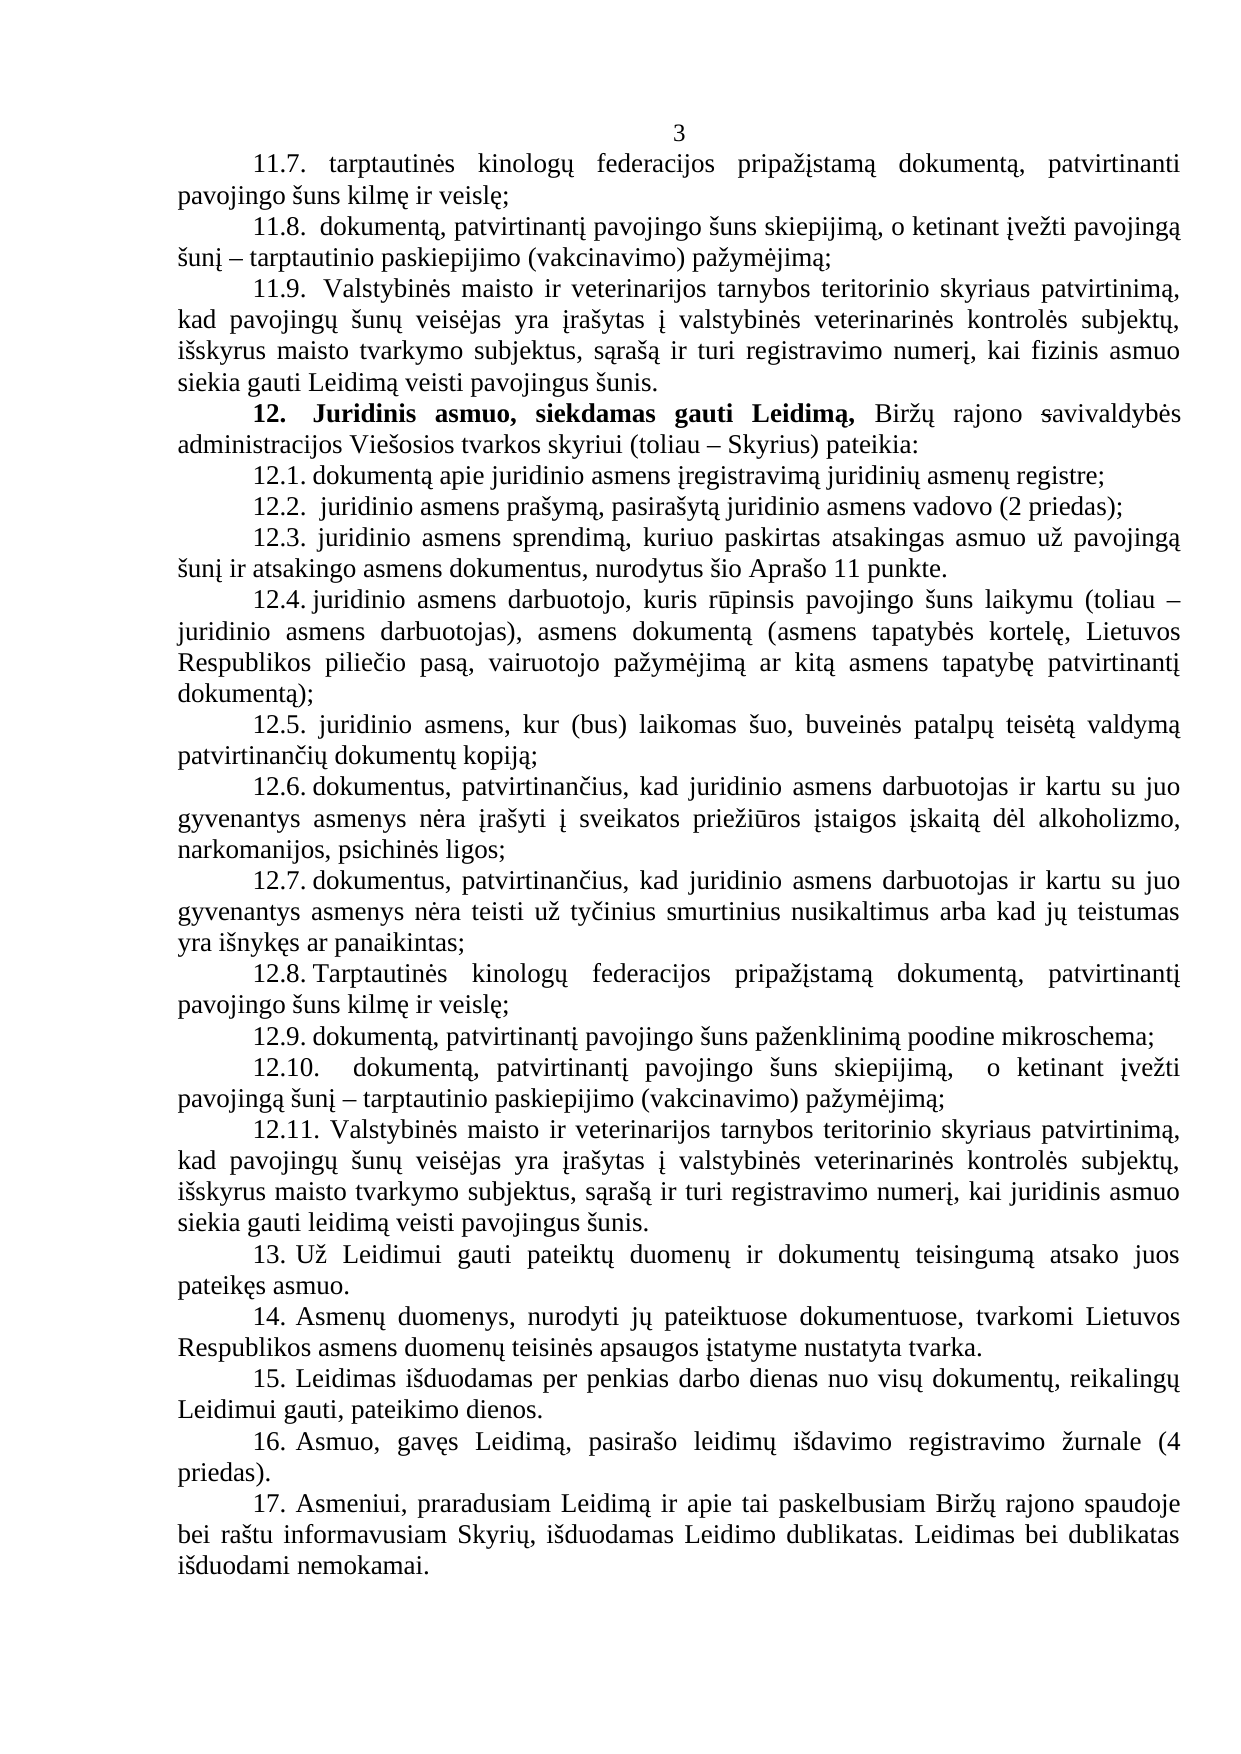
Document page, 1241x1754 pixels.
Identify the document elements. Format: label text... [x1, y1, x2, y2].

text 12.7. dokumentus, patvirtinančius, kad juridinio asmens darbuotojas ir kartu su juo gyvenantys asmenys nėra teisti už tyčinius smurtinius nusikaltimus arba kad jų teistumas yra išnykęs ar panaikintas; [177, 864, 1181, 957]
text 11.7. tarptautinės kinologų federacijos pripažįstamą dokumentą, patvirtinanti pavojingo šuns kilmę ir veislę; [177, 148, 1181, 210]
text 17. Asmeniui, praradusiam Leidimą ir apie tai paskelbusiam Biržų rajono spaudoje bei raštu informavusiam Skyrių, išduodamas Leidimo dublikatas. Leidimas bei dublikatas išduodami nemokamai. [177, 1487, 1181, 1580]
text 12. Juridinis asmuo, siekdamas gauti Leidimą, Biržų rajono savivaldybės administracijos Viešosios tvarkos skyriui (toliau – Skyrius) pateikia: [177, 397, 1181, 459]
text 12.4. juridinio asmens darbuotojo, kuris rūpinsis pavojingo šuns laikymu (toliau – juridinio asmens darbuotojas), asmens dokumentą (asmens tapatybės kortelę, Lietuvos Respublikos piliečio pasą, vairuotojo pažymėjimą ar kitą asmens tapatybę patvirtinantį dokumentą); [177, 584, 1181, 708]
text 13. Už Leidimui gauti pateiktų duomenų ir dokumentų teisingumą atsako juos pateikęs asmuo. [177, 1238, 1181, 1300]
text 11.8. dokumentą, patvirtinantį pavojingo šuns skiepijimą, o ketinant įvežti pavojingą šunį – tarptautinio paskiepijimo (vakcinavimo) pažymėjimą; [177, 210, 1181, 272]
text 12.1. dokumentą apie juridinio asmens įregistravimą juridinių asmenų registre; [177, 459, 1181, 490]
text 11.9. Valstybinės maisto ir veterinarijos tarnybos teritorinio skyriaus patvirtinimą, kad pavojingų šunų veisėjas yra įrašytas į valstybinės veterinarinės kontrolės subjektų, išskyrus maisto tvarkymo subjektus, sąrašą ir turi registravimo numerį, kai fizinis asmuo siekia gauti Leidimą veisti pavojingus šunis. [177, 272, 1181, 397]
text 12.6. dokumentus, patvirtinančius, kad juridinio asmens darbuotojas ir kartu su juo gyvenantys asmenys nėra įrašyti į sveikatos priežiūros įstaigos įskaitą dėl alkoholizmo, narkomanijos, psichinės ligos; [177, 771, 1181, 864]
text 12.2. juridinio asmens prašymą, pasirašytą juridinio asmens vadovo (2 priedas); [177, 490, 1181, 521]
text 12.10. dokumentą, patvirtinantį pavojingo šuns skiepijimą, o ketinant įvežti pavojingą šunį – tarptautinio paskiepijimo (vakcinavimo) pažymėjimą; [177, 1051, 1181, 1113]
text 14. Asmenų duomenys, nurodyti jų pateiktuose dokumentuose, tvarkomi Lietuvos Respublikos asmens duomenų teisinės apsaugos įstatyme nustatyta tvarka. [177, 1300, 1181, 1362]
text 12.9. dokumentą, patvirtinantį pavojingo šuns paženklinimą poodine mikroschema; [177, 1020, 1181, 1051]
text 12.5. juridinio asmens, kur (bus) laikomas šuo, buveinės patalpų teisėtą valdymą patvirtinančių dokumentų kopiją; [177, 708, 1181, 771]
text 16. Asmuo, gavęs Leidimą, pasirašo leidimų išdavimo registravimo žurnale (4 priedas). [177, 1424, 1181, 1487]
text 12.11. Valstybinės maisto ir veterinarijos tarnybos teritorinio skyriaus patvirtinimą, kad pavojingų šunų veisėjas yra įrašytas į valstybinės veterinarinės kontrolės subjektų, išskyrus maisto tvarkymo subjektus, sąrašą ir turi registravimo numerį, kai juridinis asmuo siekia gauti leidimą veisti pavojingus šunis. [177, 1113, 1181, 1238]
text 15. Leidimas išduodamas per penkias darbo dienas nuo visų dokumentų, reikalingų Leidimui gauti, pateikimo dienos. [177, 1362, 1181, 1424]
text 12.3. juridinio asmens sprendimą, kuriuo paskirtas atsakingas asmuo už pavojingą šunį ir atsakingo asmens dokumentus, nurodytus šio Aprašo 11 punkte. [177, 521, 1181, 584]
text 12.8. Tarptautinės kinologų federacijos pripažįstamą dokumentą, patvirtinantį pavojingo šuns kilmę ir veislę; [177, 957, 1181, 1020]
